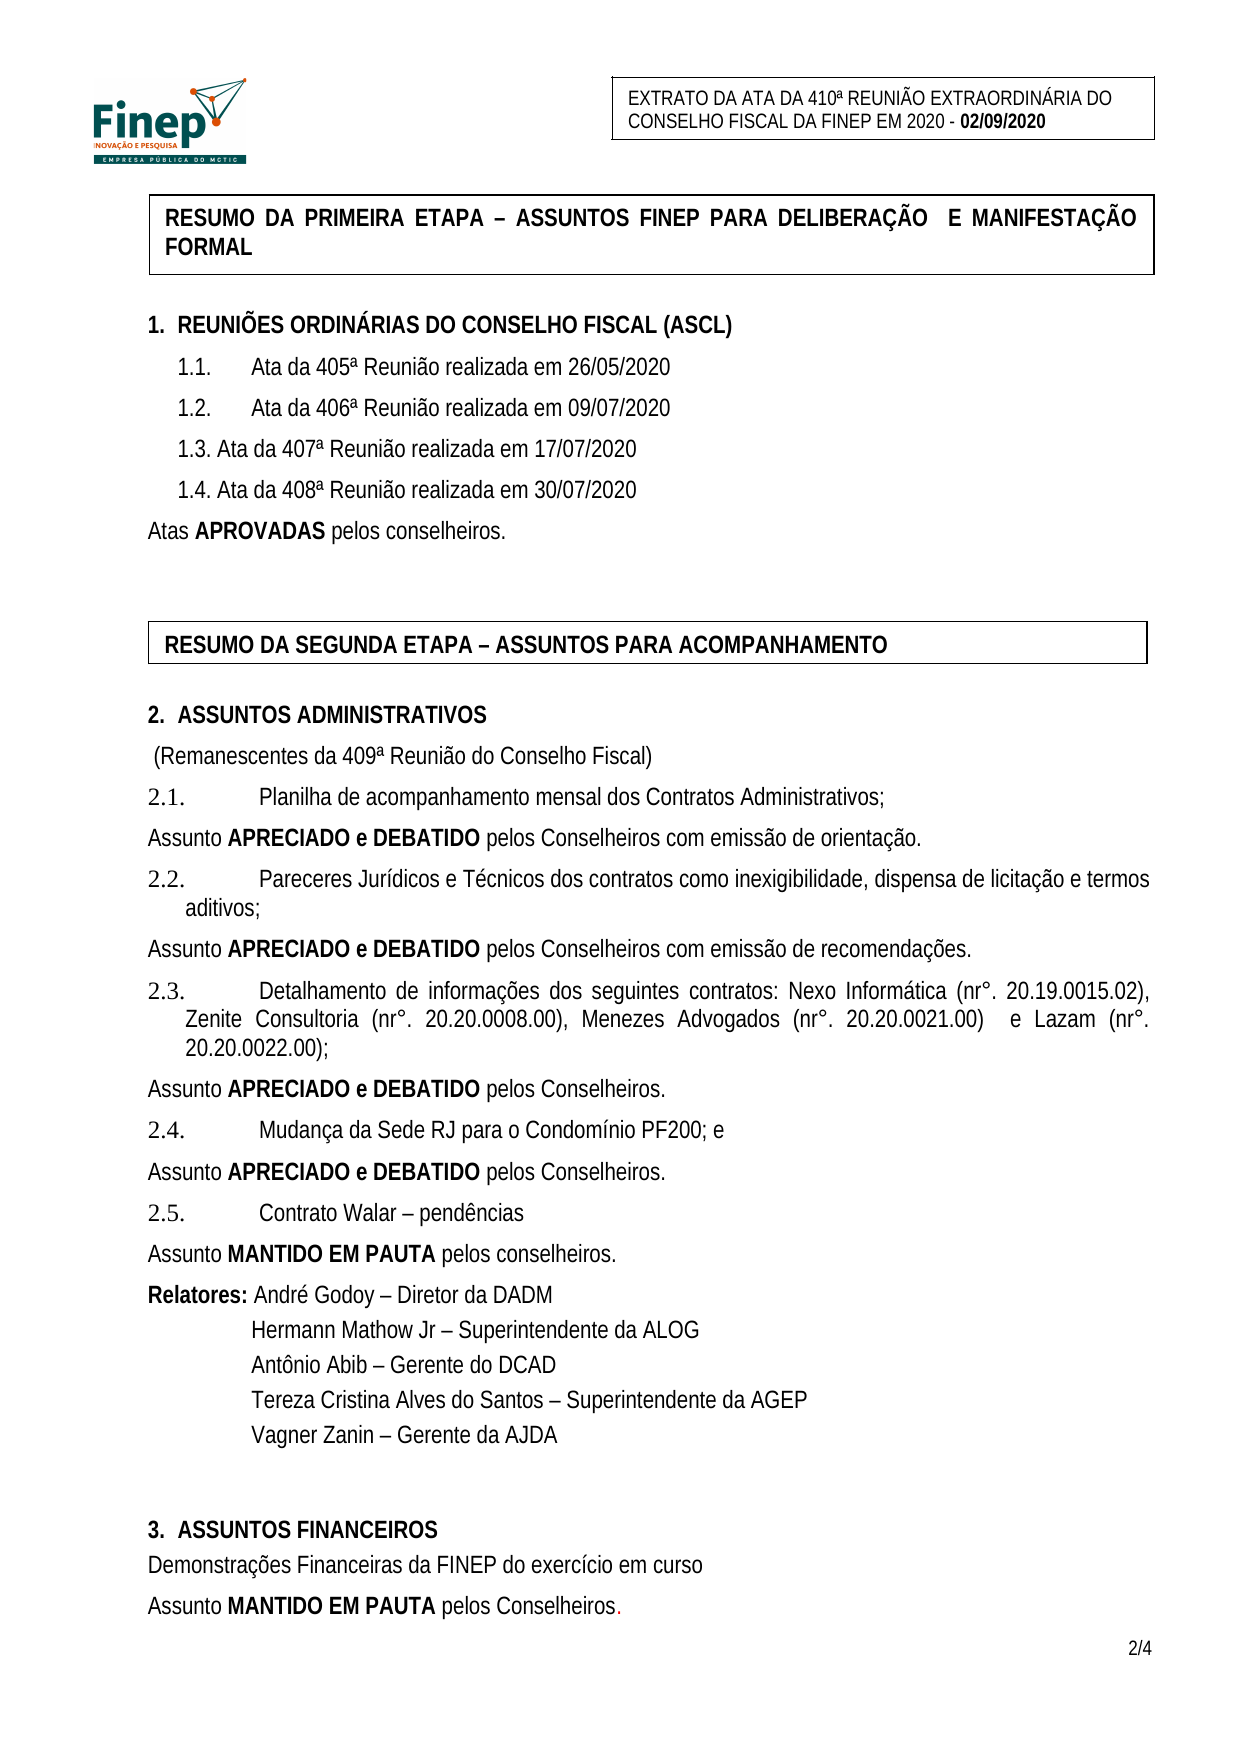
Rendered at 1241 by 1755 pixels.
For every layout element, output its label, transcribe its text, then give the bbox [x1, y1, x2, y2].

text Vagner Zanin – Gerente da AJDA [148, 1420, 1152, 1449]
list Pareceres Jurídicos e Técnicos dos contratos como inexigibilidade, dispensa de licitação e termos aditivos; [148, 864, 1152, 922]
text Assunto APRECIADO e DEBATIDO pelos Conselheiros com emissão de recomendações. [148, 934, 1152, 963]
text Assunto APRECIADO e DEBATIDO pelos Conselheiros. [148, 1157, 1152, 1185]
text Atas APROVADAS pelos conselheiros. [148, 516, 1152, 545]
text Demonstrações Financeiras da FINEP do exercício em curso [148, 1550, 1152, 1578]
list Planilha de acompanhamento mensal dos Contratos Administrativos; [148, 782, 1152, 811]
text 1.1. Ata da 405ª Reunião realizada em 26/05/2020 [177, 352, 1152, 380]
text 1.3. Ata da 407ª Reunião realizada em 17/07/2020 [177, 434, 1152, 462]
list Mudança da Sede RJ para o Condomínio PF200; e [148, 1115, 1152, 1144]
text Assunto APRECIADO e DEBATIDO pelos Conselheiros com emissão de orientação. [148, 823, 1152, 852]
text RESUMO DA SEGUNDA ETAPA – ASSUNTOS PARA ACOMPANHAMENTO [164, 630, 1131, 655]
text Hermann Mathow Jr – Superintendente da ALOG [148, 1315, 1152, 1344]
list REUNIÕES ORDINÁRIAS DO CONSELHO FISCAL (ASCL) [148, 310, 1152, 339]
text 1.2. Ata da 406ª Reunião realizada em 09/07/2020 [177, 393, 1152, 421]
text RESUMO DA PRIMEIRA ETAPA – ASSUNTOS FINEP PARA DELIBERAÇÃO E MANIFESTAÇÃO FORMAL [165, 203, 1138, 261]
list Detalhamento de informações dos seguintes contratos: Nexo Informática (nr°. 20.19.0015.02), Zenite Consultoria (nr°. 20.20.0008.00), Menezes Advogados (nr°. 20.20.0021.00) e Lazam (nr°. 20.20.0022.00); [148, 976, 1152, 1062]
list ASSUNTOS FINANCEIROS [148, 1515, 1152, 1543]
text Antônio Abib – Gerente do DCAD [148, 1350, 1152, 1379]
list Contrato Walar – pendências [148, 1198, 1152, 1227]
list ASSUNTOS ADMINISTRATIVOS [148, 700, 1152, 728]
text Relatores: André Godoy – Diretor da DADM [148, 1280, 1152, 1309]
text Tereza Cristina Alves do Santos – Superintendente da AGEP [148, 1385, 1152, 1414]
text (Remanescentes da 409ª Reunião do Conselho Fiscal) [148, 741, 1152, 769]
text 1.4. Ata da 408ª Reunião realizada em 30/07/2020 [177, 475, 1152, 504]
text Assunto APRECIADO e DEBATIDO pelos Conselheiros. [148, 1074, 1152, 1103]
list Assunto MANTIDO EM PAUTA pelos Conselheiros. [148, 1591, 1152, 1619]
text Assunto MANTIDO EM PAUTA pelos conselheiros. [148, 1239, 1152, 1268]
